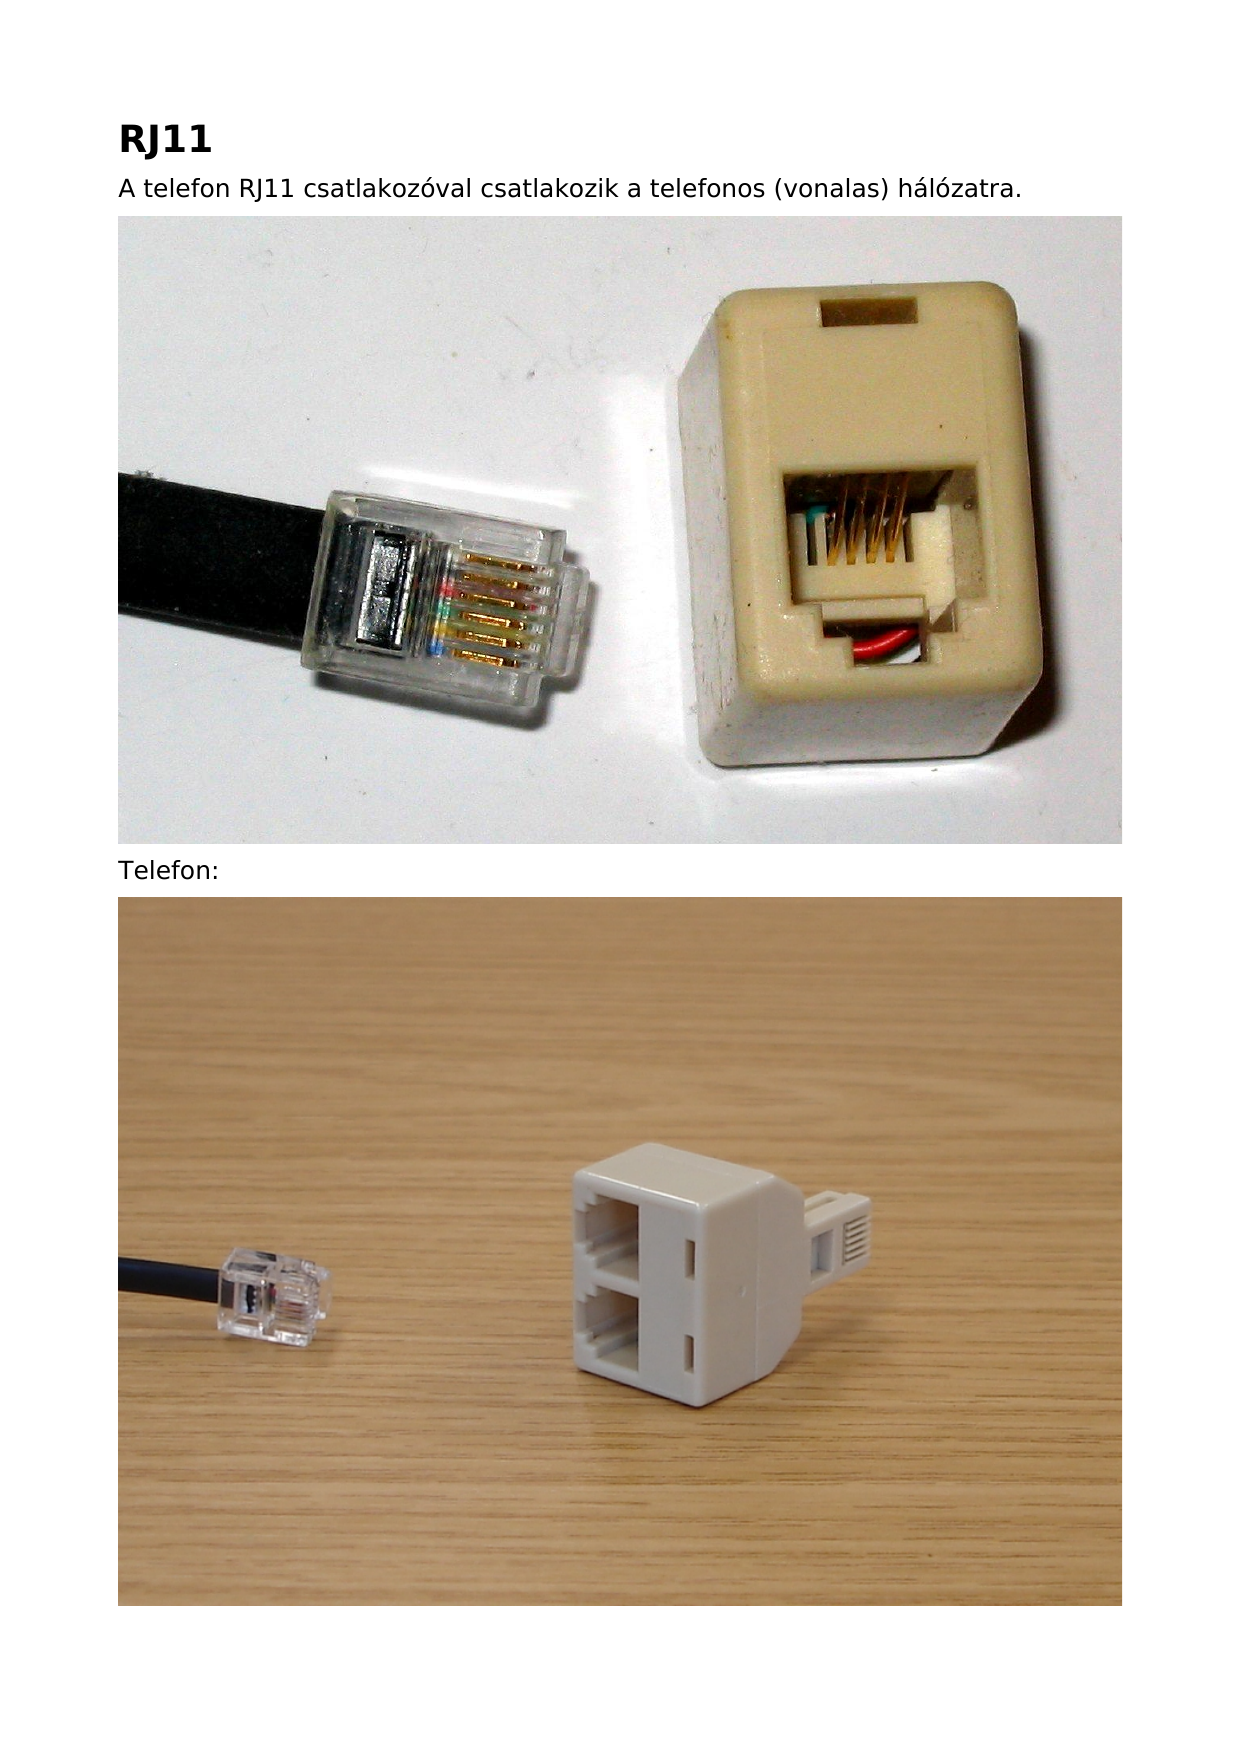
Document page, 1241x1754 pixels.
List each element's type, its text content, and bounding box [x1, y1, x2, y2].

subtitle RJ11 [118, 118, 1122, 162]
text Telefon: [118, 856, 1122, 885]
picture [118, 897, 1123, 1606]
text A telefon RJ11 csatlakozóval csatlakozik a telefonos (vonalas) hálózatra. [118, 174, 1122, 203]
picture [118, 216, 1123, 844]
